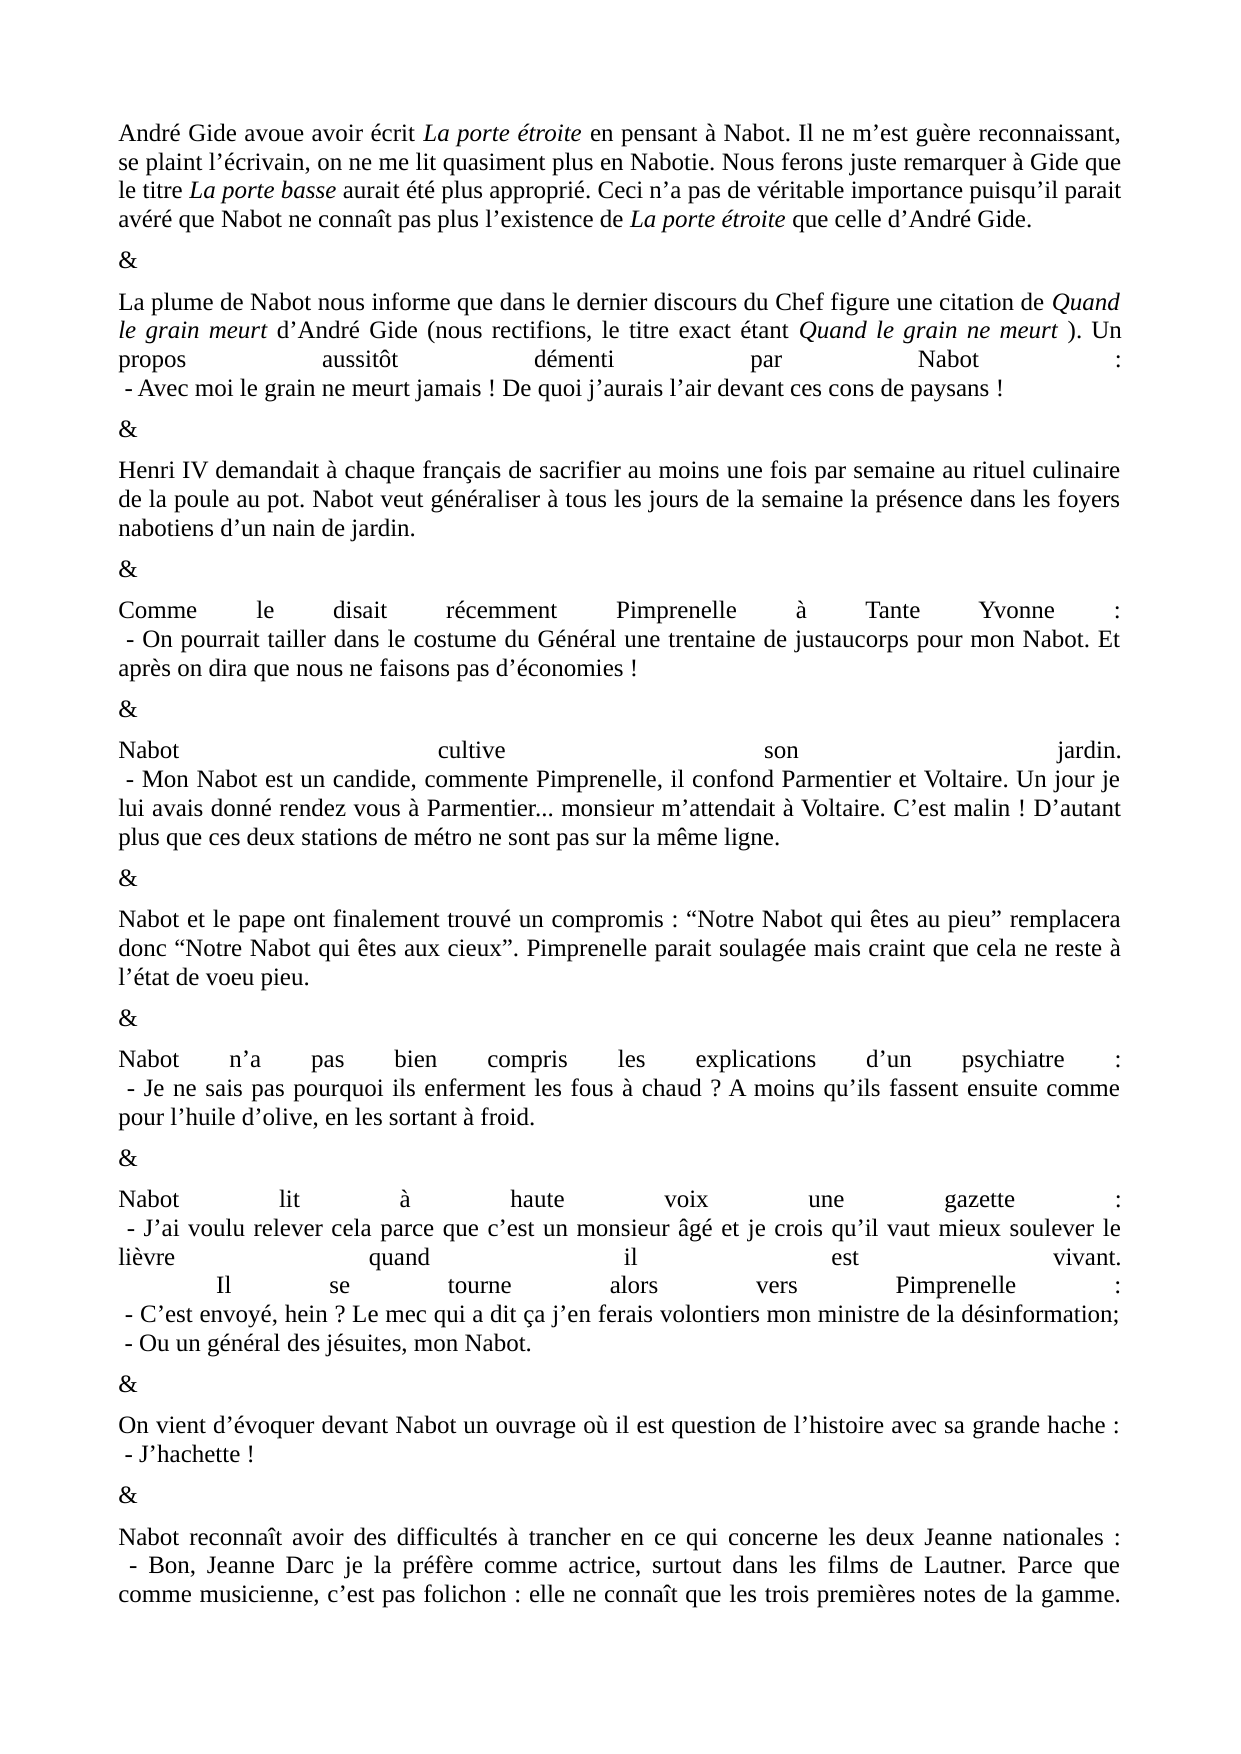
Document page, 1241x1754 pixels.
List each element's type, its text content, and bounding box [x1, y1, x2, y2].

text Nabot reconnaît avoir des difficultés à trancher en ce qui concerne les deux Jeanne nationales : - Bon, Jeanne Darc je la préfère comme actrice, surtout dans les films de Lautner. Parce que comme musicienne, c’est pas folichon : elle ne connaît que les trois premières notes de la gamme. [118, 1522, 1122, 1608]
text & [118, 554, 1122, 583]
text André Gide avoue avoir écrit La porte étroite en pensant à Nabot. Il ne m’est guère reconnaissant, se plaint l’écrivain, on ne me lit quasiment plus en Nabotie. Nous ferons juste remarquer à Gide que le titre La porte basse aurait été plus approprié. Ceci n’a pas de véritable importance puisqu’il parait avéré que Nabot ne connaît pas plus l’existence de La porte étroite que celle d’André Gide. [118, 118, 1122, 233]
text & [118, 1003, 1122, 1032]
text Nabot n’a pas bien compris les explications d’un psychiatre : - Je ne sais pas pourquoi ils enferment les fous à chaud ? A moins qu’ils fassent ensuite comme pour l’huile d’olive, en les sortant à froid. [118, 1044, 1122, 1131]
text & [118, 1481, 1122, 1509]
text & [118, 414, 1122, 443]
text & [118, 863, 1122, 892]
text Comme le disait récemment Pimprenelle à Tante Yvonne : - On pourrait tailler dans le costume du Général une trentaine de justaucorps pour mon Nabot. Et après on dira que nous ne faisons pas d’économies ! [118, 596, 1122, 682]
text Henri IV demandait à chaque français de sacrifier au moins une fois par semaine au rituel culinaire de la poule au pot. Nabot veut généraliser à tous les jours de la semaine la présence dans les foyers nabotiens d’un nain de jardin. [118, 456, 1122, 542]
text & [118, 694, 1122, 723]
text Nabot cultive son jardin. - Mon Nabot est un candide, commente Pimprenelle, il confond Parmentier et Voltaire. Un jour je lui avais donné rendez vous à Parmentier... monsieur m’attendait à Voltaire. C’est malin ! D’autant plus que ces deux stations de métro ne sont pas sur la même ligne. [118, 736, 1122, 851]
text Nabot lit à haute voix une gazette : - J’ai voulu relever cela parce que c’est un monsieur âgé et je crois qu’il vaut mieux soulever le lièvre quand il est vivant. Il se tourne alors vers Pimprenelle : - C’est envoyé, hein ? Le mec qui a dit ça j’en ferais volontiers mon ministre de la désinformation; - Ou un général des jésuites, mon Nabot. [118, 1184, 1122, 1357]
text La plume de Nabot nous informe que dans le dernier discours du Chef figure une citation de Quand le grain meurt d’André Gide (nous rectifions, le titre exact étant Quand le grain ne meurt ). Un propos aussitôt démenti par Nabot : - Avec moi le grain ne meurt jamais ! De quoi j’aurais l’air devant ces cons de paysans ! [118, 287, 1122, 402]
text & [118, 1143, 1122, 1172]
text On vient d’évoquer devant Nabot un ouvrage où il est question de l’histoire avec sa grande hache : - J’hachette ! [118, 1411, 1122, 1468]
text & [118, 246, 1122, 274]
text Nabot et le pape ont finalement trouvé un compromis : “Notre Nabot qui êtes au pieu” remplacera donc “Notre Nabot qui êtes aux cieux”. Pimprenelle parait soulagée mais craint que cela ne reste à l’état de voeu pieu. [118, 904, 1122, 991]
text & [118, 1369, 1122, 1398]
